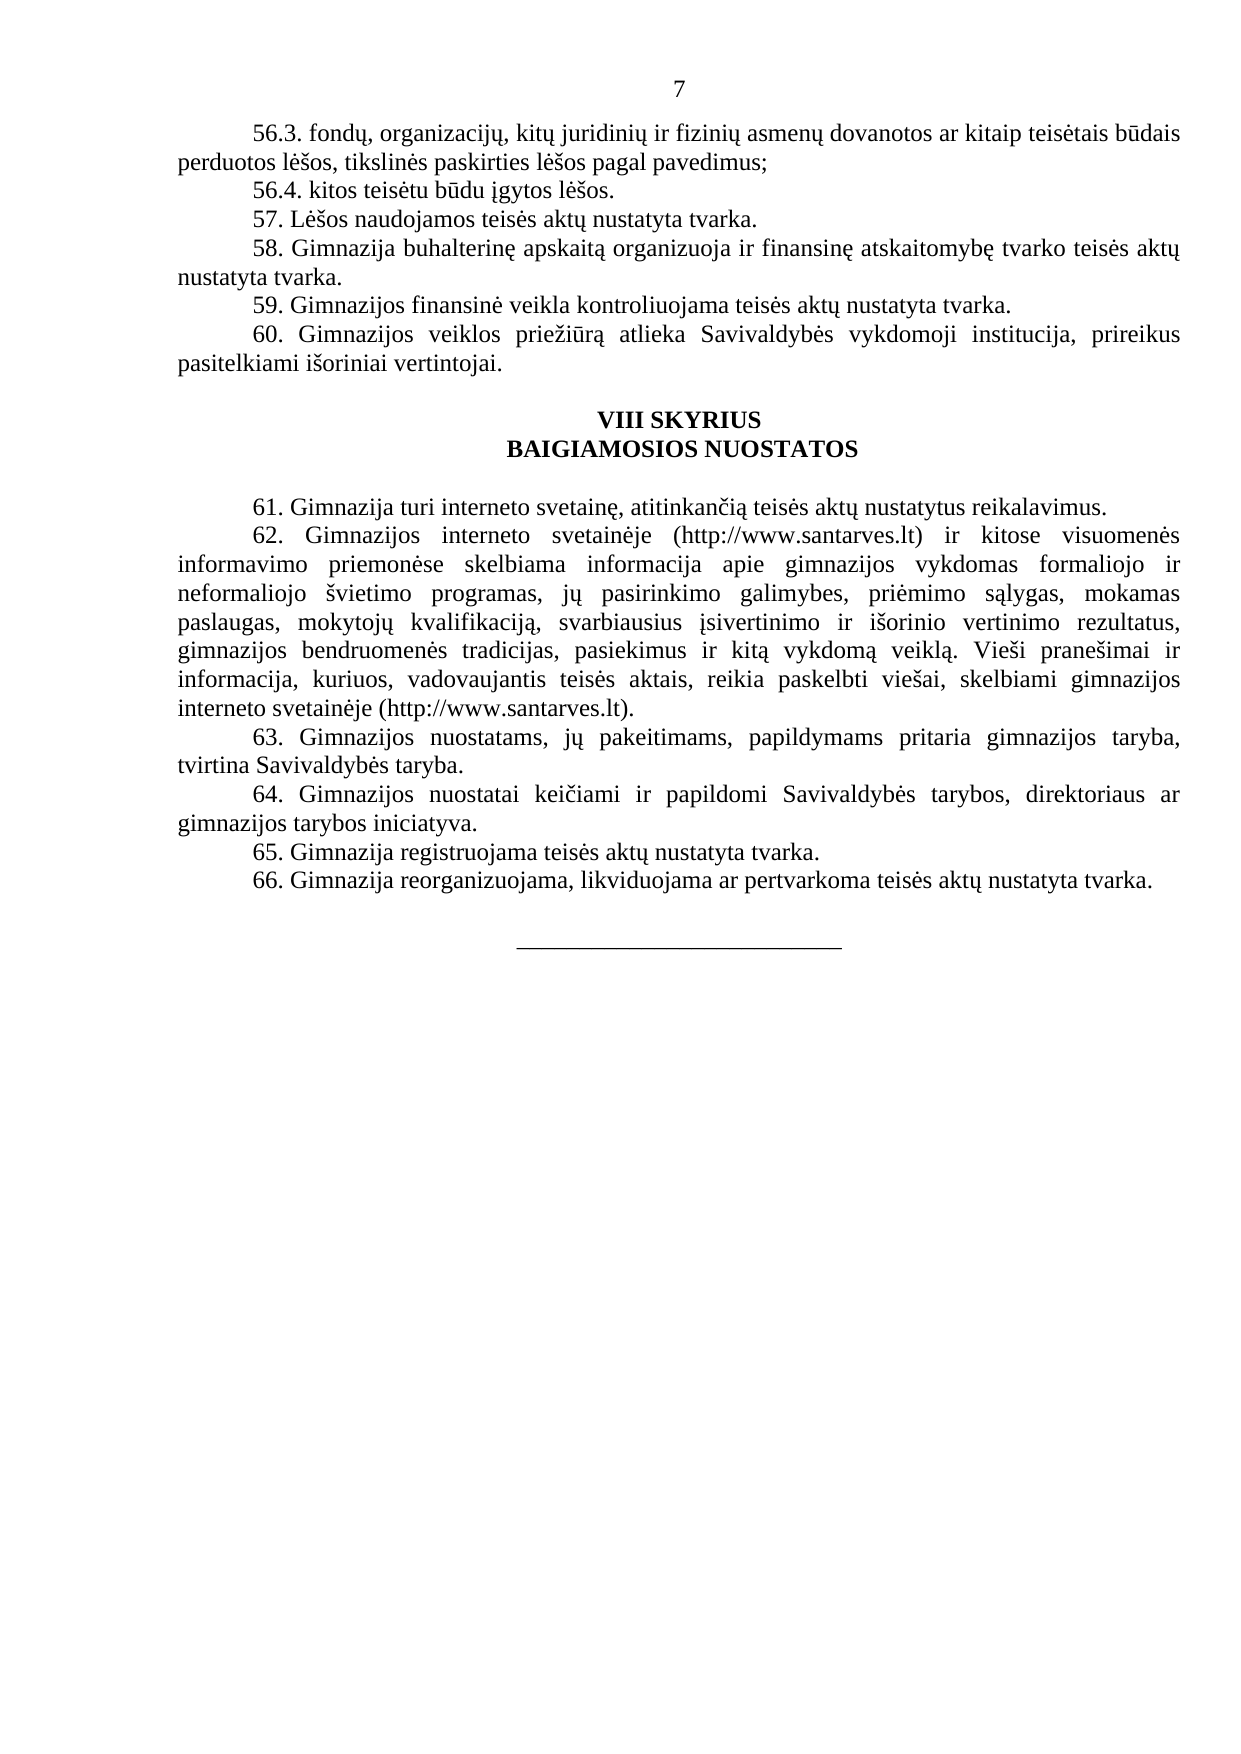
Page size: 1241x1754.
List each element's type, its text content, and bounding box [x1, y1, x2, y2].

text 58. Gimnazija buhalterinę apskaitą organizuoja ir finansinę atskaitomybę tvarko teisės aktų nustatyta tvarka. [177, 233, 1181, 291]
text 64. Gimnazijos nuostatai keičiami ir papildomi Savivaldybės tarybos, direktoriaus ar gimnazijos tarybos iniciatyva. [177, 779, 1181, 837]
text __________________________ [177, 923, 1181, 952]
text BAIGIAMOSIOS NUOSTATOS [177, 434, 1181, 463]
text 65. Gimnazija registruojama teisės aktų nustatyta tvarka. [177, 837, 1181, 866]
text 59. Gimnazijos finansinė veikla kontroliuojama teisės aktų nustatyta tvarka. [177, 291, 1181, 319]
text 57. Lėšos naudojamos teisės aktų nustatyta tvarka. [177, 204, 1181, 233]
text 62. Gimnazijos interneto svetainėje (http://www.santarves.lt) ir kitose visuomenės informavimo priemonėse skelbiama informacija apie gimnazijos vykdomas formaliojo ir neformaliojo švietimo programas, jų pasirinkimo galimybes, priėmimo sąlygas, mokamas paslaugas, mokytojų kvalifikaciją, svarbiausius įsivertinimo ir išorinio vertinimo rezultatus, gimnazijos bendruomenės tradicijas, pasiekimus ir kitą vykdomą veiklą. Vieši pranešimai ir informacija, kuriuos, vadovaujantis teisės aktais, reikia paskelbti viešai, skelbiami gimnazijos interneto svetainėje (http://www.santarves.lt). [177, 521, 1181, 722]
text 56.3. fondų, organizacijų, kitų juridinių ir fizinių asmenų dovanotos ar kitaip teisėtais būdais perduotos lėšos, tikslinės paskirties lėšos pagal pavedimus; [177, 118, 1181, 176]
text 61. Gimnazija turi interneto svetainę, atitinkančią teisės aktų nustatytus reikalavimus. [177, 492, 1181, 521]
text 66. Gimnazija reorganizuojama, likviduojama ar pertvarkoma teisės aktų nustatyta tvarka. [177, 866, 1181, 894]
text VIII SKYRIUS [177, 406, 1181, 434]
text 56.4. kitos teisėtu būdu įgytos lėšos. [177, 176, 1181, 204]
text 63. Gimnazijos nuostatams, jų pakeitimams, papildymams pritaria gimnazijos taryba, tvirtina Savivaldybės taryba. [177, 722, 1181, 779]
text 60. Gimnazijos veiklos priežiūrą atlieka Savivaldybės vykdomoji institucija, prireikus pasitelkiami išoriniai vertintojai. [177, 319, 1181, 377]
